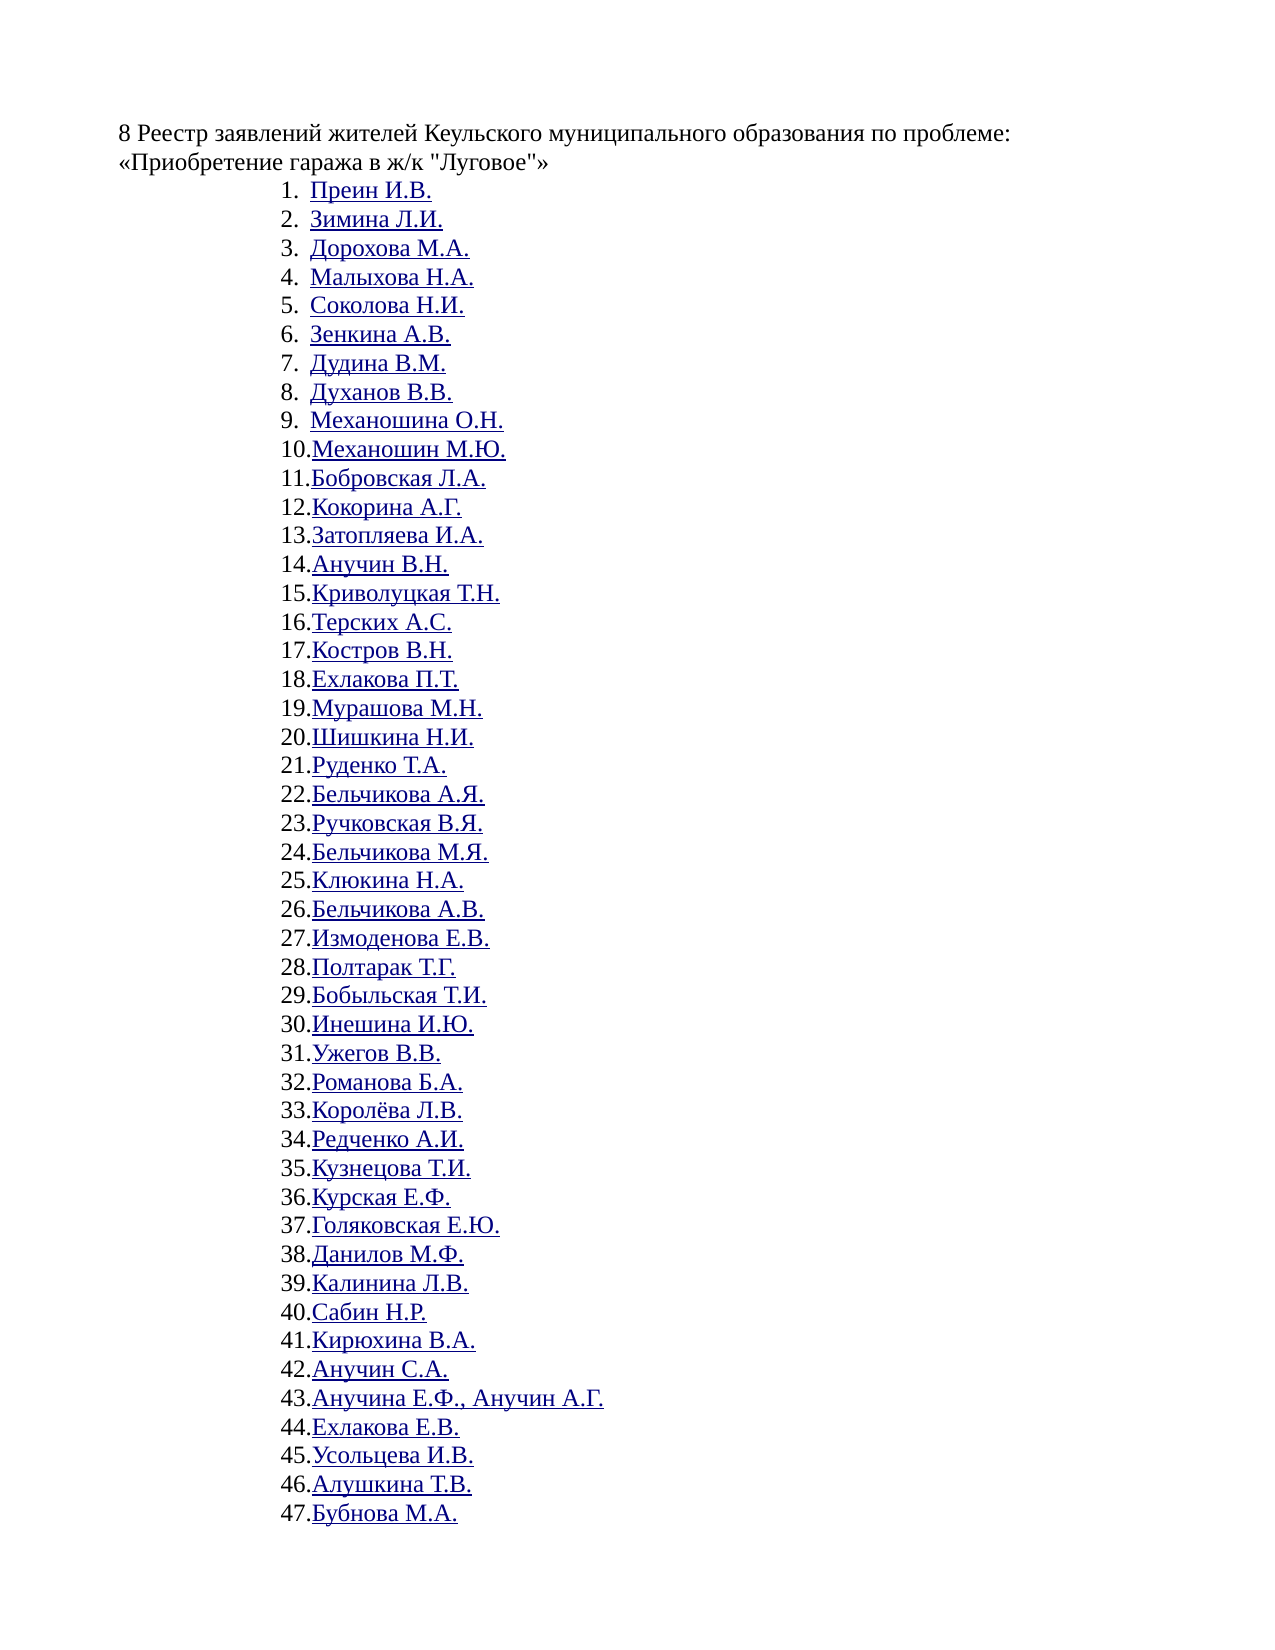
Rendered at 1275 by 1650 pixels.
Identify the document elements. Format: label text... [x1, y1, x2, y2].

subtitle 8 Реестр заявлений жителей Кеульского муниципального образования по проблеме: «Приобретение гаража в ж/к "Луговое"» [118, 118, 1157, 176]
list Духанов В.В. [280, 377, 1039, 406]
list Измоденова Е.В. [280, 923, 1039, 952]
list Бубнова М.А. [280, 1498, 1039, 1527]
list Калинина Л.В. [280, 1268, 1039, 1297]
list Анучин С.А. [280, 1354, 1039, 1383]
list Ехлакова Е.В. [280, 1412, 1039, 1441]
list Данилов М.Ф. [280, 1239, 1039, 1268]
list Усольцева И.В. [280, 1441, 1039, 1469]
list Ужегов В.В. [280, 1038, 1039, 1067]
list Королёва Л.В. [280, 1096, 1039, 1124]
list Дорохова М.А. [280, 233, 1039, 262]
list Соколова Н.И. [280, 291, 1039, 319]
list Алушкина Т.В. [280, 1469, 1039, 1498]
list Механошин М.Ю. [280, 434, 1039, 463]
list Полтарак Т.Г. [280, 952, 1039, 981]
list Бобыльская Т.И. [280, 981, 1039, 1009]
list Бельчикова А.В. [280, 894, 1039, 923]
list Романова Б.А. [280, 1067, 1039, 1096]
list Руденко Т.А. [280, 751, 1039, 779]
list Дудина В.М. [280, 348, 1039, 377]
list Редченко А.И. [280, 1124, 1039, 1153]
list Мурашова М.Н. [280, 693, 1039, 722]
list Инешина И.Ю. [280, 1009, 1039, 1038]
list Анучина Е.Ф., Анучин А.Г. [280, 1383, 1039, 1412]
list Малыхова Н.А. [280, 262, 1039, 291]
list Анучин В.Н. [280, 549, 1039, 578]
list Затопляева И.А. [280, 521, 1039, 549]
list Ехлакова П.Т. [280, 664, 1039, 693]
list Механошина О.Н. [280, 406, 1039, 434]
list Зимина Л.И. [280, 204, 1039, 233]
list Терских А.С. [280, 607, 1039, 636]
list Кузнецова Т.И. [280, 1153, 1039, 1182]
list Кокорина А.Г. [280, 492, 1039, 521]
list Голяковская Е.Ю. [280, 1211, 1039, 1239]
list Бобровская Л.А. [280, 463, 1039, 492]
list Криволуцкая Т.Н. [280, 578, 1039, 607]
list Преин И.В. [280, 176, 1039, 204]
list Зенкина А.В. [280, 319, 1039, 348]
list Сабин Н.Р. [280, 1297, 1039, 1326]
list Костров В.Н. [280, 636, 1039, 664]
list Курская Е.Ф. [280, 1182, 1039, 1211]
list Бельчикова М.Я. [280, 837, 1039, 866]
list Клюкина Н.А. [280, 866, 1039, 894]
list Кирюхина В.А. [280, 1326, 1039, 1354]
list Ручковская В.Я. [280, 808, 1039, 837]
list Бельчикова А.Я. [280, 779, 1039, 808]
list Шишкина Н.И. [280, 722, 1039, 751]
